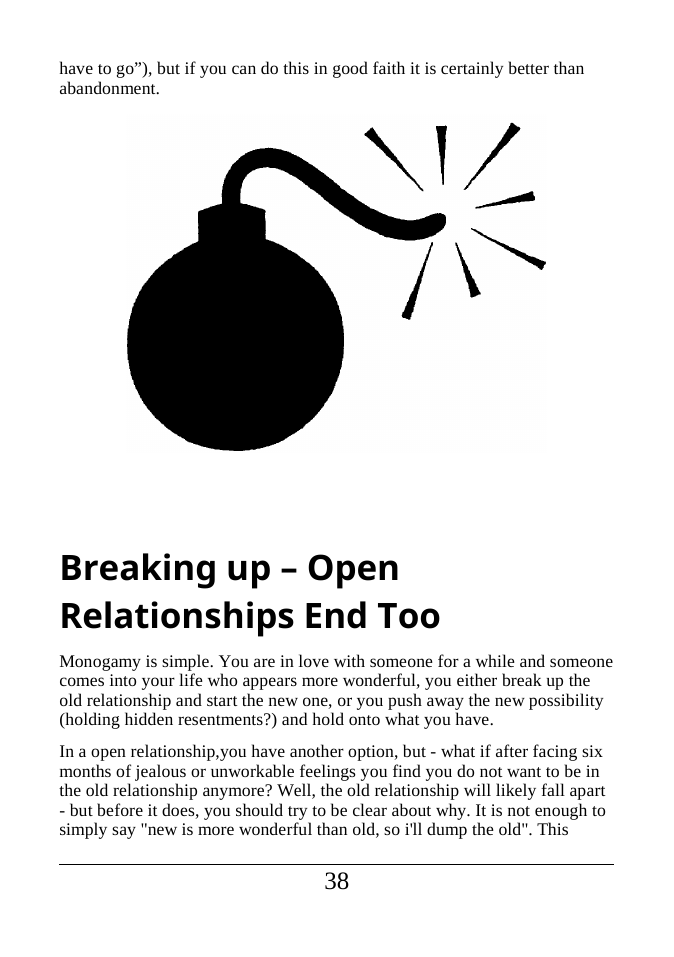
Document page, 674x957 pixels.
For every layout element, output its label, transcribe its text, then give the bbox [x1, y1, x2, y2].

text have to go”), but if you can do this in good faith it is certainly better than abandonment. [59, 59, 614, 98]
text In a open relationship,you have another option, but - what if after facing six months of jealous or unworkable feelings you find you do not want to be in the old relationship anymore? Well, the old relationship will likely fall apart - but before it does, you should try to be clear about why. It is not enough to simply say "new is more wonderful than old, so i'll dump the old". This [59, 742, 614, 839]
text Monogamy is simple. You are in love with someone for a while and someone comes into your life who appears more wonderful, you either break up the old relationship and start the new one, or you push away the new possibility (holding hidden resentments?) and hold onto what you have. [59, 652, 614, 729]
picture [125, 114, 548, 453]
subtitle Breaking up – Open Relationships End Too [59, 543, 614, 639]
